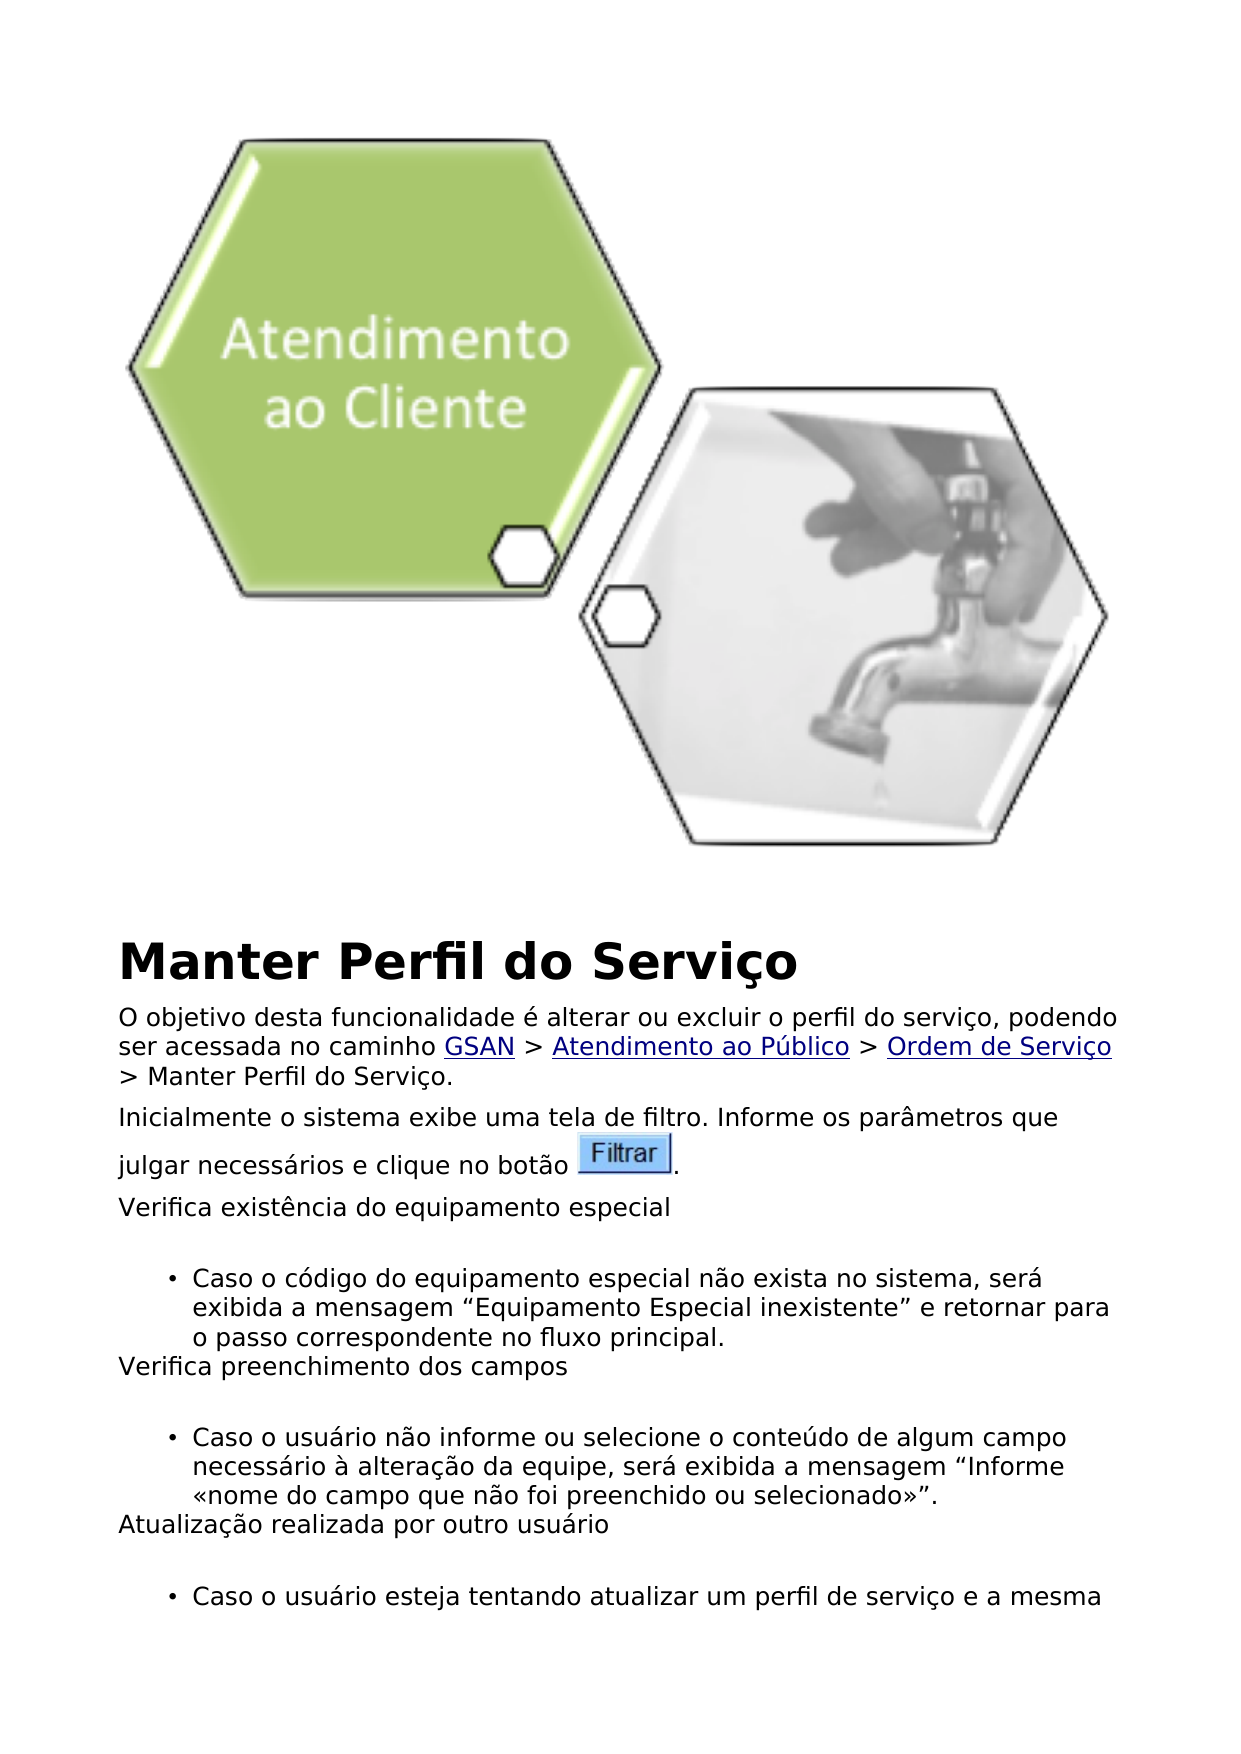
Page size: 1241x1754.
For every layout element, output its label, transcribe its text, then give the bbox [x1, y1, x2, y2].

picture [118, 118, 1123, 866]
list Caso o usuário não informe ou selecione o conteúdo de algum campo necessário à alteração da equipe, será exibida a mensagem “Informe «nome do campo que não foi preenchido ou selecionado»”. [177, 1423, 1122, 1511]
list Caso o usuário esteja tentando atualizar um perfil de serviço e a mesma [177, 1582, 1122, 1611]
picture [577, 1132, 673, 1175]
subtitle Manter Perfil do Serviço [118, 933, 1122, 991]
list Caso o código do equipamento especial não exista no sistema, será exibida a mensagem “Equipamento Especial inexistente” e retornar para o passo correspondente no fluxo principal. [177, 1264, 1122, 1352]
text Atualização realizada por outro usuário [118, 1511, 1122, 1540]
text Verifica preenchimento dos campos [118, 1352, 1122, 1381]
text Inicialmente o sistema exibe uma tela de filtro. Informe os parâmetros que julgar necessários e clique no botão . [118, 1103, 1122, 1181]
text O objetivo desta funcionalidade é alterar ou excluir o perfil do serviço, podendo ser acessada no caminho GSAN > Atendimento ao Público > Ordem de Serviço > Manter Perfil do Serviço. [118, 1003, 1122, 1091]
text Verifica existência do equipamento especial [118, 1193, 1122, 1222]
